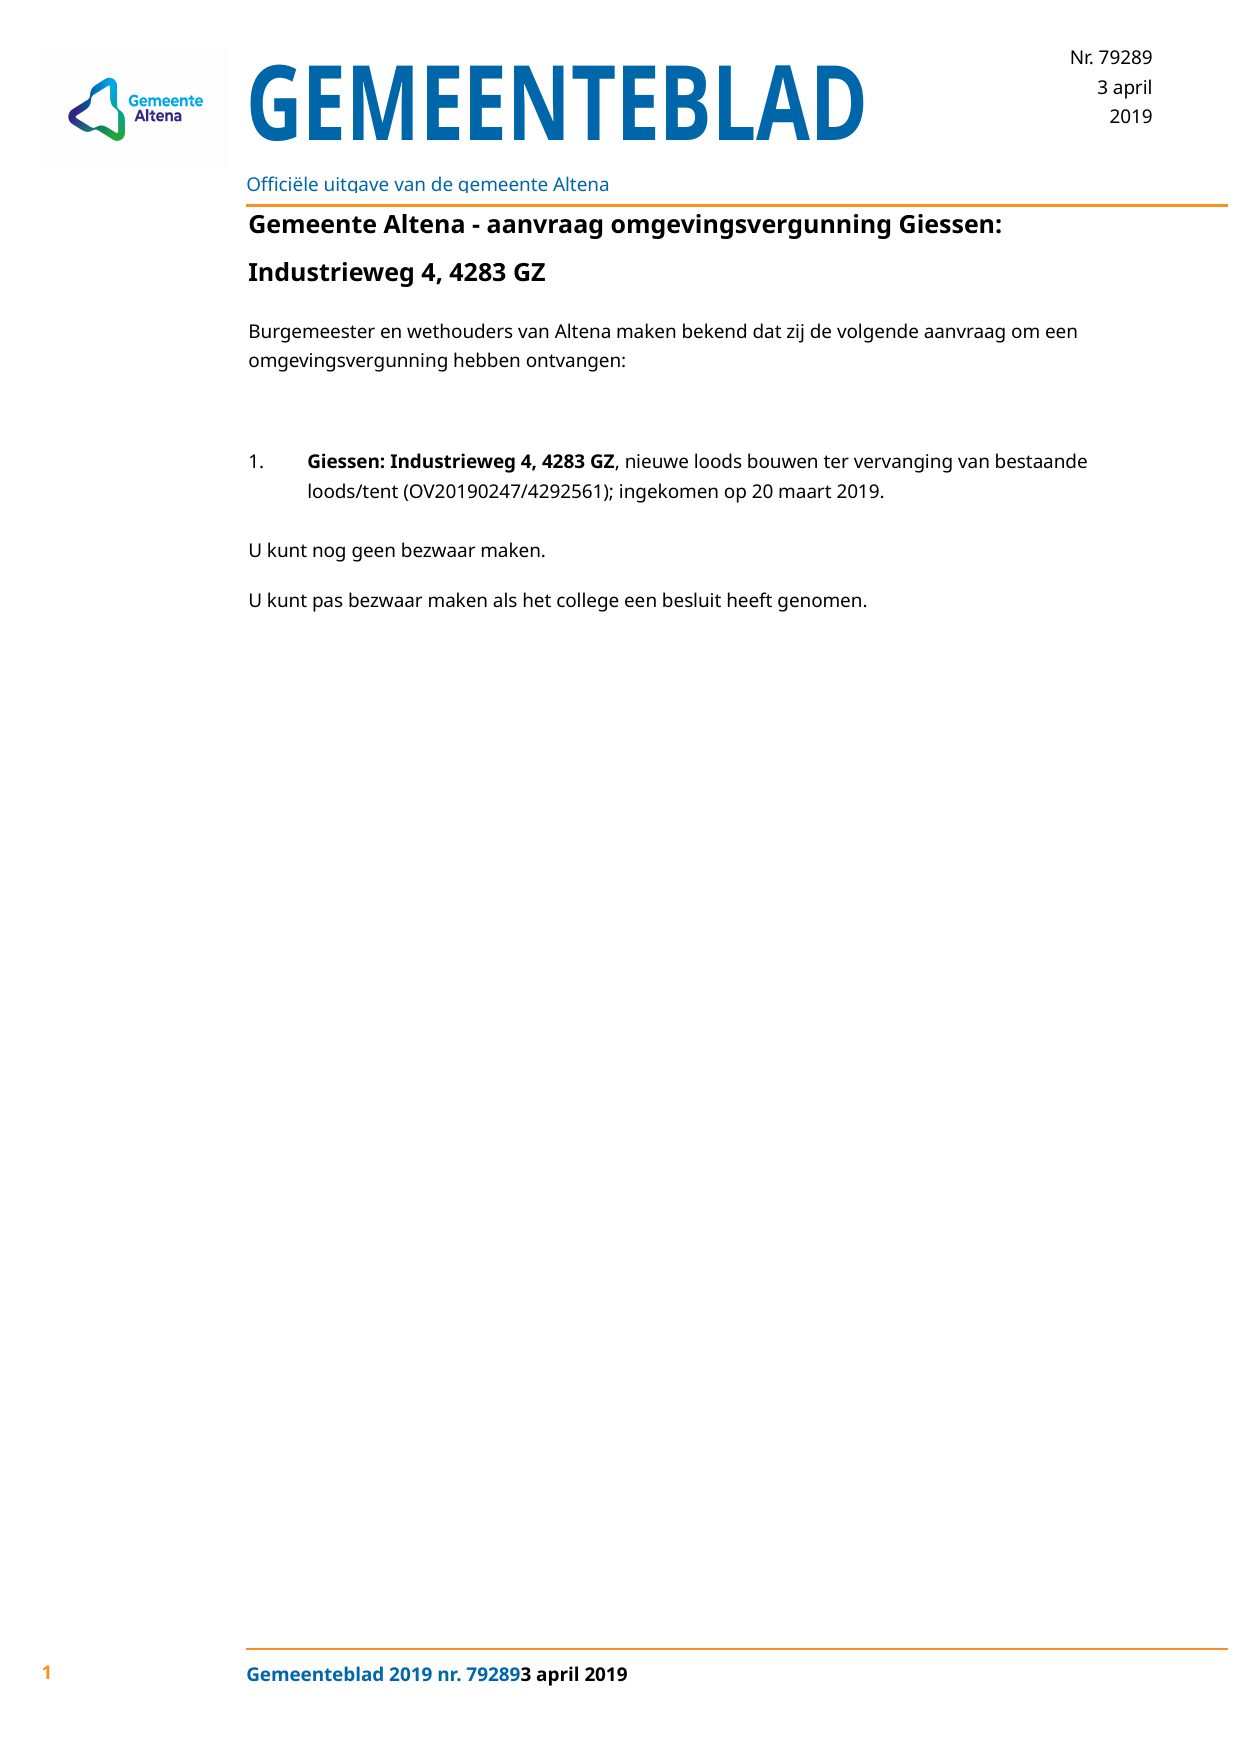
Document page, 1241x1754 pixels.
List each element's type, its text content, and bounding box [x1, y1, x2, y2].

text U kunt nog geen bezwaar maken. [248, 537, 1152, 563]
text Burgemeester en wethouders van Altena maken bekend dat zij de volgende aanvraag om een omgevingsvergunning hebben ontvangen: [248, 318, 1152, 373]
list Giessen: Industrieweg 4, 4283 GZ, nieuwe loods bouwen ter vervanging van bestaande loods/tent (OV20190247/4292561); ingekomen op 20 maart 2019. [248, 448, 1152, 504]
text Gemeente Altena - aanvraag omgevingsvergunning Giessen: Industrieweg 4, 4283 GZ [248, 207, 1152, 288]
picture [41, 47, 231, 172]
text U kunt pas bezwaar maken als het college een besluit heeft genomen. [248, 587, 1152, 613]
